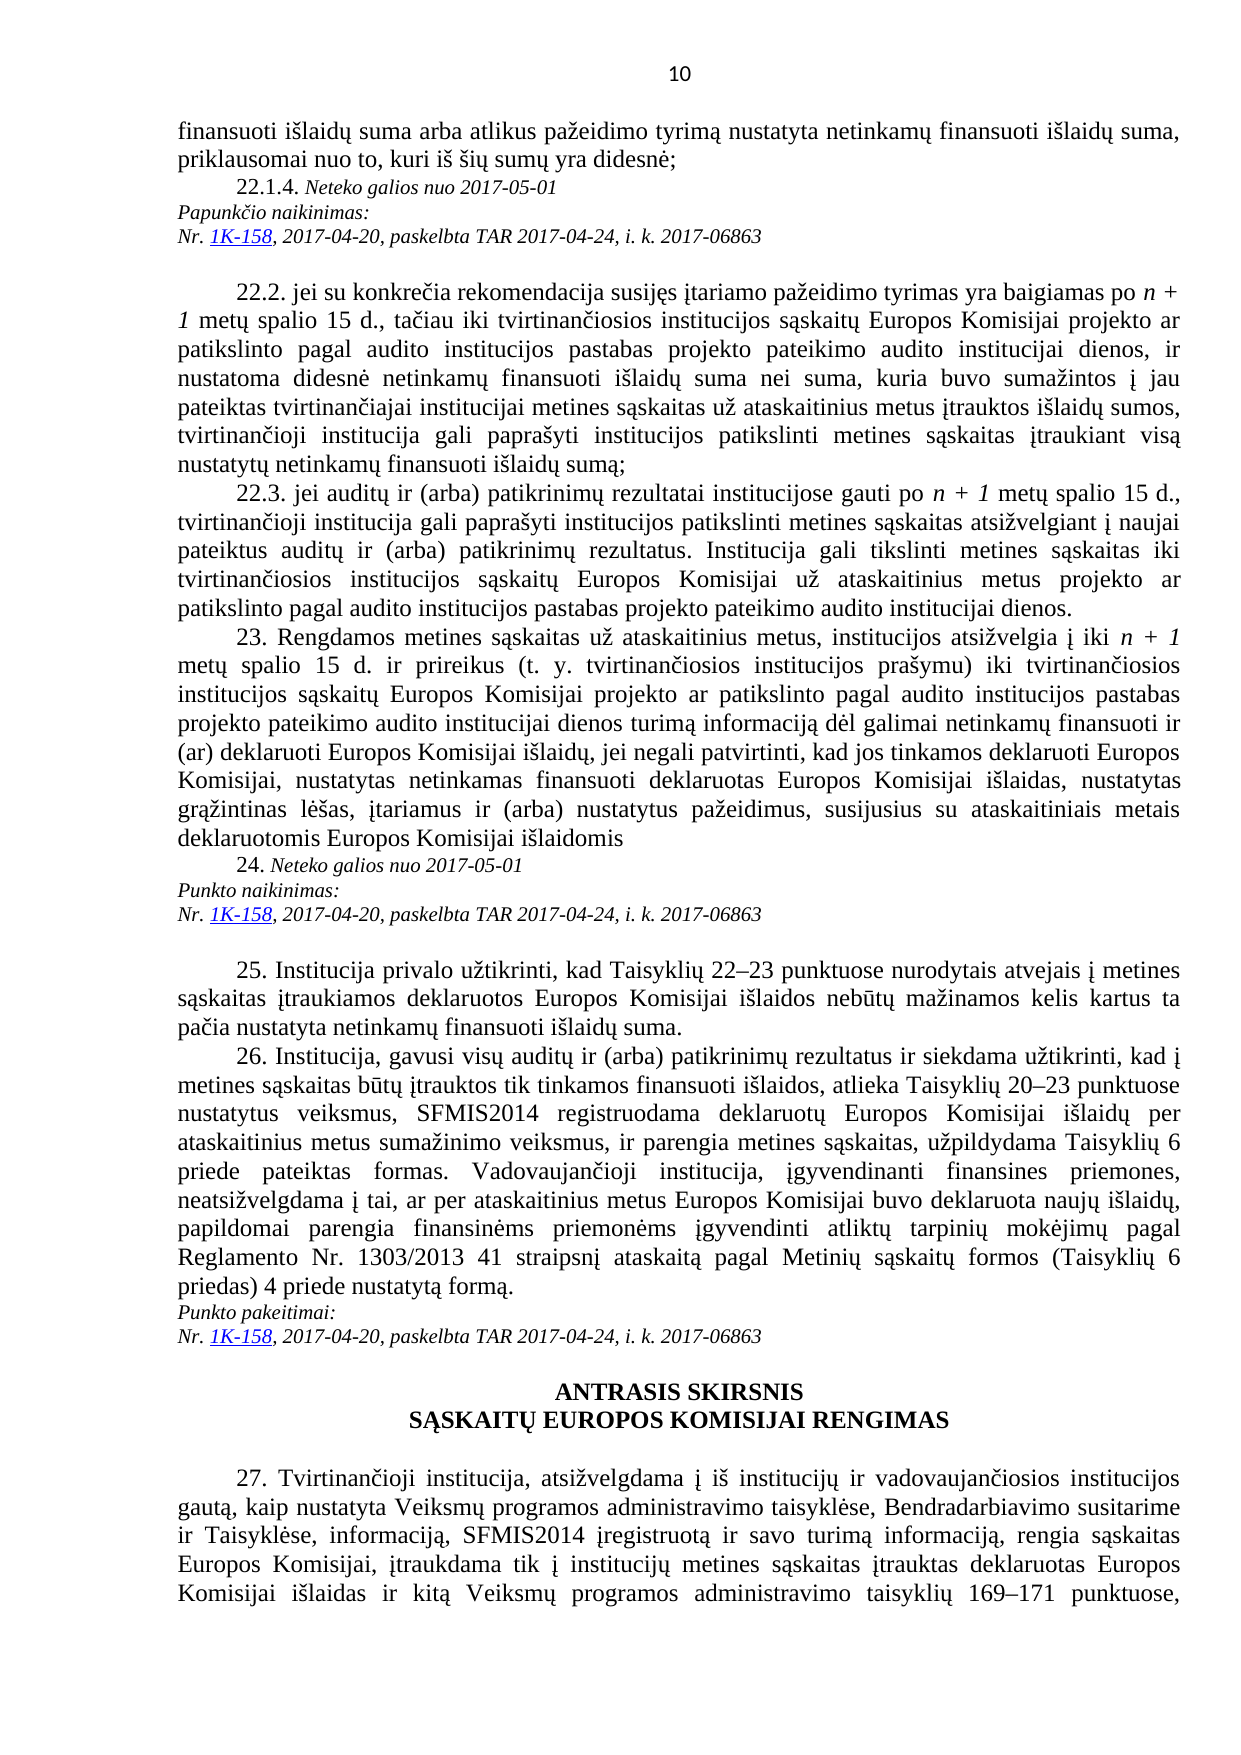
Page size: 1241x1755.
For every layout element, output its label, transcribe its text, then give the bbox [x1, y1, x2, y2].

text Nr. 1K-158, 2017-04-20, paskelbta TAR 2017-04-24, i. k. 2017-06863 [177, 224, 1181, 248]
text 22.2. jei su konkrečia rekomendacija susijęs įtariamo pažeidimo tyrimas yra baigiamas po n + 1 metų spalio 15 d., tačiau iki tvirtinančiosios institucijos sąskaitų Europos Komisijai projekto ar patikslinto pagal audito institucijos pastabas projekto pateikimo audito institucijai dienos, ir nustatoma didesnė netinkamų finansuoti išlaidų suma nei suma, kuria buvo sumažintos į jau pateiktas tvirtinančiajai institucijai metines sąskaitas už ataskaitinius metus įtrauktos išlaidų sumos, tvirtinančioji institucija gali paprašyti institucijos patikslinti metines sąskaitas įtraukiant visą nustatytų netinkamų finansuoti išlaidų sumą; [177, 277, 1181, 478]
text 24. Neteko galios nuo 2017-05-01 [177, 852, 1181, 878]
text 23. Rengdamos metines sąskaitas už ataskaitinius metus, institucijos atsižvelgia į iki n + 1 metų spalio 15 d. ir prireikus (t. y. tvirtinančiosios institucijos prašymu) iki tvirtinančiosios institucijos sąskaitų Europos Komisijai projekto ar patikslinto pagal audito institucijos pastabas projekto pateikimo audito institucijai dienos turimą informaciją dėl galimai netinkamų finansuoti ir (ar) deklaruoti Europos Komisijai išlaidų, jei negali patvirtinti, kad jos tinkamos deklaruoti Europos Komisijai, nustatytas netinkamas finansuoti deklaruotas Europos Komisijai išlaidas, nustatytas grąžintinas lėšas, įtariamus ir (arba) nustatytus pažeidimus, susijusius su ataskaitiniais metais deklaruotomis Europos Komisijai išlaidomis [177, 622, 1181, 852]
text 27. Tvirtinančioji institucija, atsižvelgdama į iš institucijų ir vadovaujančiosios institucijos gautą, kaip nustatyta Veiksmų programos administravimo taisyklėse, Bendradarbiavimo susitarime ir Taisyklėse, informaciją, SFMIS2014 įregistruotą ir savo turimą informaciją, rengia sąskaitas Europos Komisijai, įtraukdama tik į institucijų metines sąskaitas įtrauktas deklaruotas Europos Komisijai išlaidas ir kitą Veiksmų programos administravimo taisyklių 169–171 punktuose, [177, 1463, 1181, 1607]
text Nr. 1K-158, 2017-04-20, paskelbta TAR 2017-04-24, i. k. 2017-06863 [177, 1324, 1181, 1348]
text Punkto naikinimas: [177, 878, 1181, 902]
text Punkto pakeitimai: [177, 1300, 1181, 1324]
text 22.3. jei auditų ir (arba) patikrinimų rezultatai institucijose gauti po n + 1 metų spalio 15 d., tvirtinančioji institucija gali paprašyti institucijos patikslinti metines sąskaitas atsižvelgiant į naujai pateiktus auditų ir (arba) patikrinimų rezultatus. Institucija gali tikslinti metines sąskaitas iki tvirtinančiosios institucijos sąskaitų Europos Komisijai už ataskaitinius metus projekto ar patikslinto pagal audito institucijos pastabas projekto pateikimo audito institucijai dienos. [177, 478, 1181, 622]
text finansuoti išlaidų suma arba atlikus pažeidimo tyrimą nustatyta netinkamų finansuoti išlaidų suma, priklausomai nuo to, kuri iš šių sumų yra didesnė; [177, 116, 1181, 173]
text Papunkčio naikinimas: [177, 200, 1181, 224]
text Nr. 1K-158, 2017-04-20, paskelbta TAR 2017-04-24, i. k. 2017-06863 [177, 902, 1181, 926]
text 22.1.4. Neteko galios nuo 2017-05-01 [177, 173, 1181, 200]
text ANTRASIS SKIRSNIS [177, 1377, 1181, 1405]
text 26. Institucija, gavusi visų auditų ir (arba) patikrinimų rezultatus ir siekdama užtikrinti, kad į metines sąskaitas būtų įtrauktos tik tinkamos finansuoti išlaidos, atlieka Taisyklių 20–23 punktuose nustatytus veiksmus, SFMIS2014 registruodama deklaruotų Europos Komisijai išlaidų per ataskaitinius metus sumažinimo veiksmus, ir parengia metines sąskaitas, užpildydama Taisyklių 6 priede pateiktas formas. Vadovaujančioji institucija, įgyvendinanti finansines priemones, neatsižvelgdama į tai, ar per ataskaitinius metus Europos Komisijai buvo deklaruota naujų išlaidų, papildomai parengia finansinėms priemonėms įgyvendinti atliktų tarpinių mokėjimų pagal Reglamento Nr. 1303/2013 41 straipsnį ataskaitą pagal Metinių sąskaitų formos (Taisyklių 6 priedas) 4 priede nustatytą formą. [177, 1041, 1181, 1300]
text 25. Institucija privalo užtikrinti, kad Taisyklių 22–23 punktuose nurodytais atvejais į metines sąskaitas įtraukiamos deklaruotos Europos Komisijai išlaidos nebūtų mažinamos kelis kartus ta pačia nustatyta netinkamų finansuoti išlaidų suma. [177, 955, 1181, 1041]
text SĄSKAITŲ EUROPOS KOMISIJAI RENGIMAS [177, 1405, 1181, 1434]
